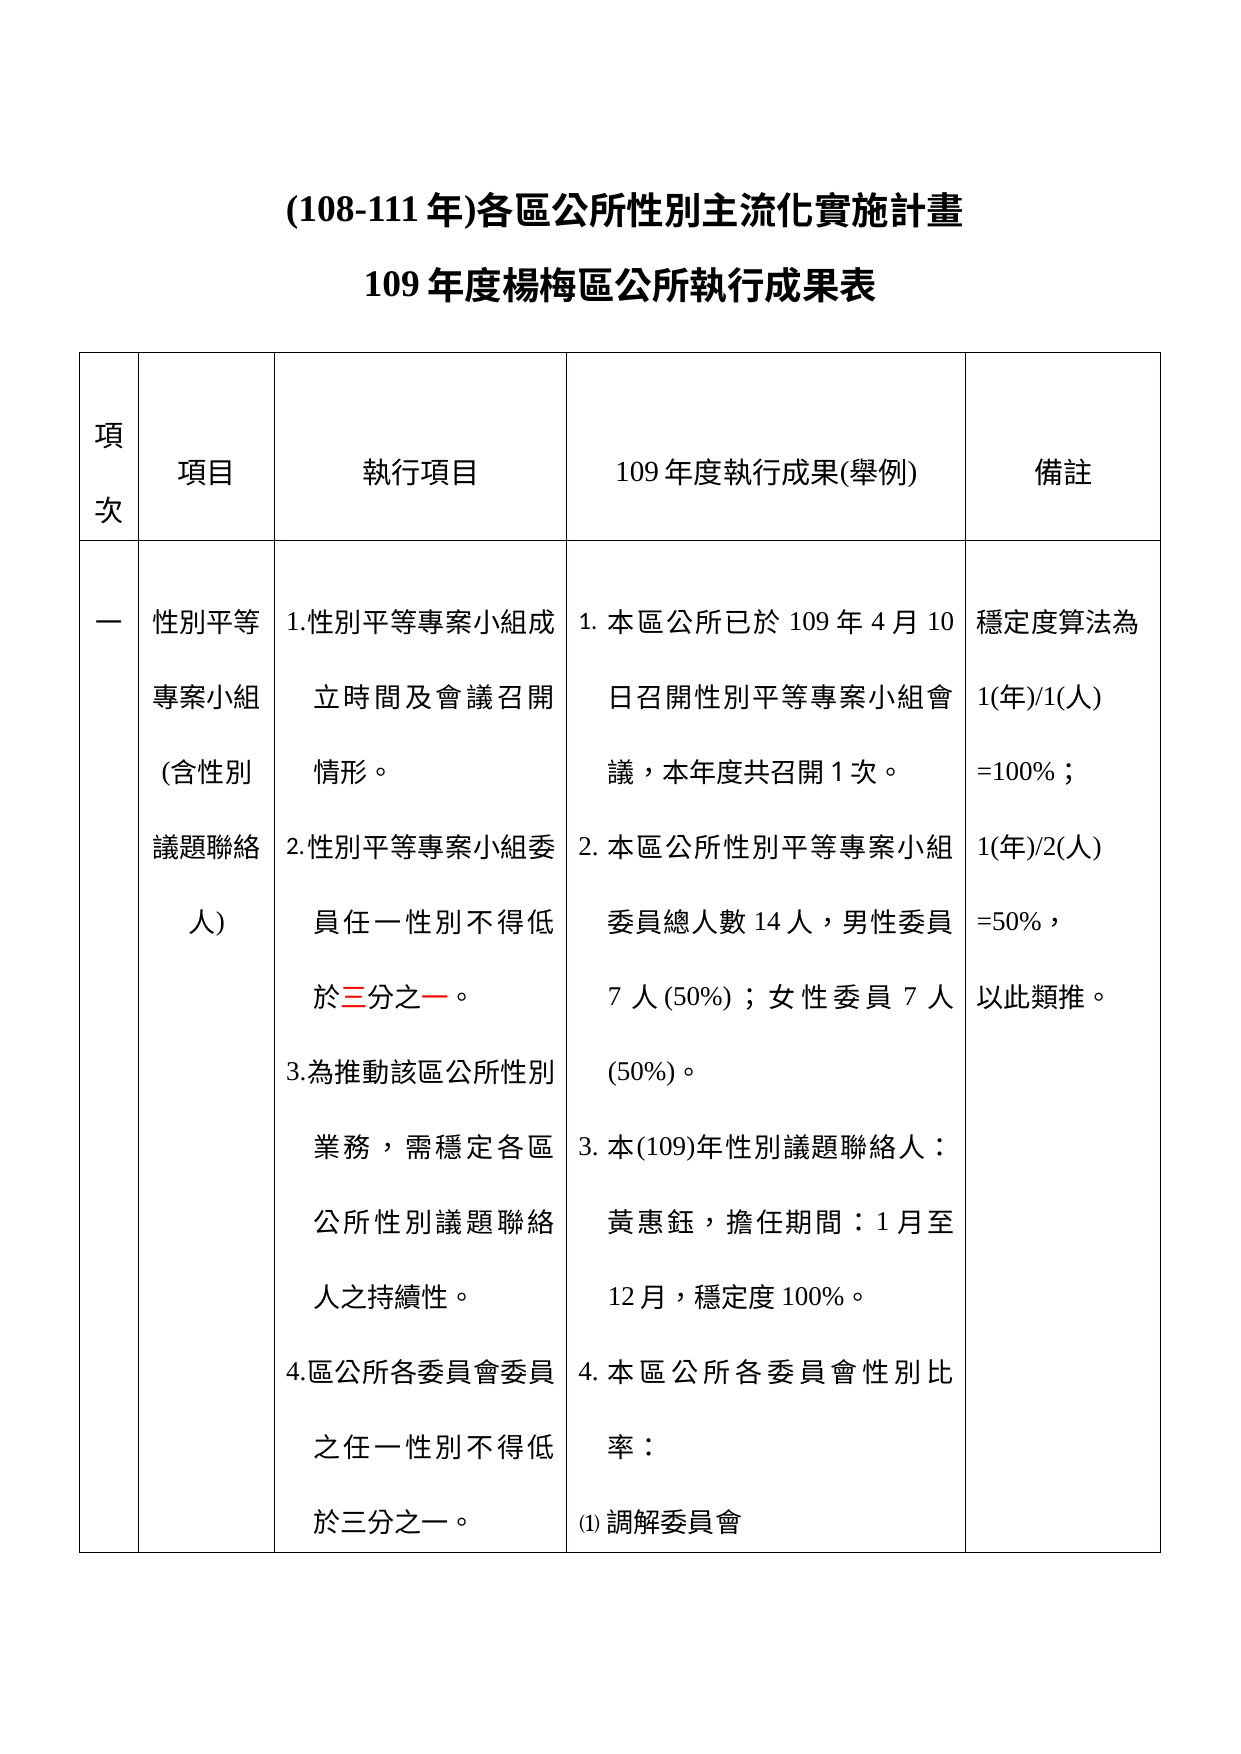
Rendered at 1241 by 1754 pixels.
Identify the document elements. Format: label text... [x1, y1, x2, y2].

text 109年度楊梅區公所執行成果表 [187, 239, 1053, 314]
table_cell 一 [80, 541, 138, 1552]
table_header 項目 [139, 353, 274, 539]
table_header 109年度執行成果(舉例) [567, 353, 965, 539]
table_cell 穩定度算法為1(年)/1(人) =100%；1(年)/2(人) =50%， 以此類推。 [966, 541, 1160, 1552]
table_header 項次 [80, 353, 138, 539]
table_header 執行項目 [275, 353, 566, 539]
text (108-111年)各區公所性別主流化實施計畫 [187, 164, 1053, 239]
table_cell 性別平等專案小組 (含性別議題聯絡人) [139, 541, 274, 1552]
table_header 備註 [966, 353, 1160, 539]
table_cell 本區公所已於109年4月10日召開性別平等專案小組會議，本年度共召開1次。 本區公所性別平等專案小組委員總人數14人，男性委員7人(50%)；女性委員7人(50%)。 本(109)年性別議題聯絡人：黃惠鈺，擔任期間：1月至12月，穩定度100%。 本區公所各委員會性別比率： ⑴調解委員會 [567, 541, 965, 1552]
table_cell 性別平等專案小組成立時間及會議召開情形。 性別平等專案小組委員任一性別不得低於三分之一。 為推動該區公所性別業務，需穩定各區公所性別議題聯絡人之持續性。 區公所各委員會委員之任一性別不得低於三分之一。 [275, 541, 566, 1552]
